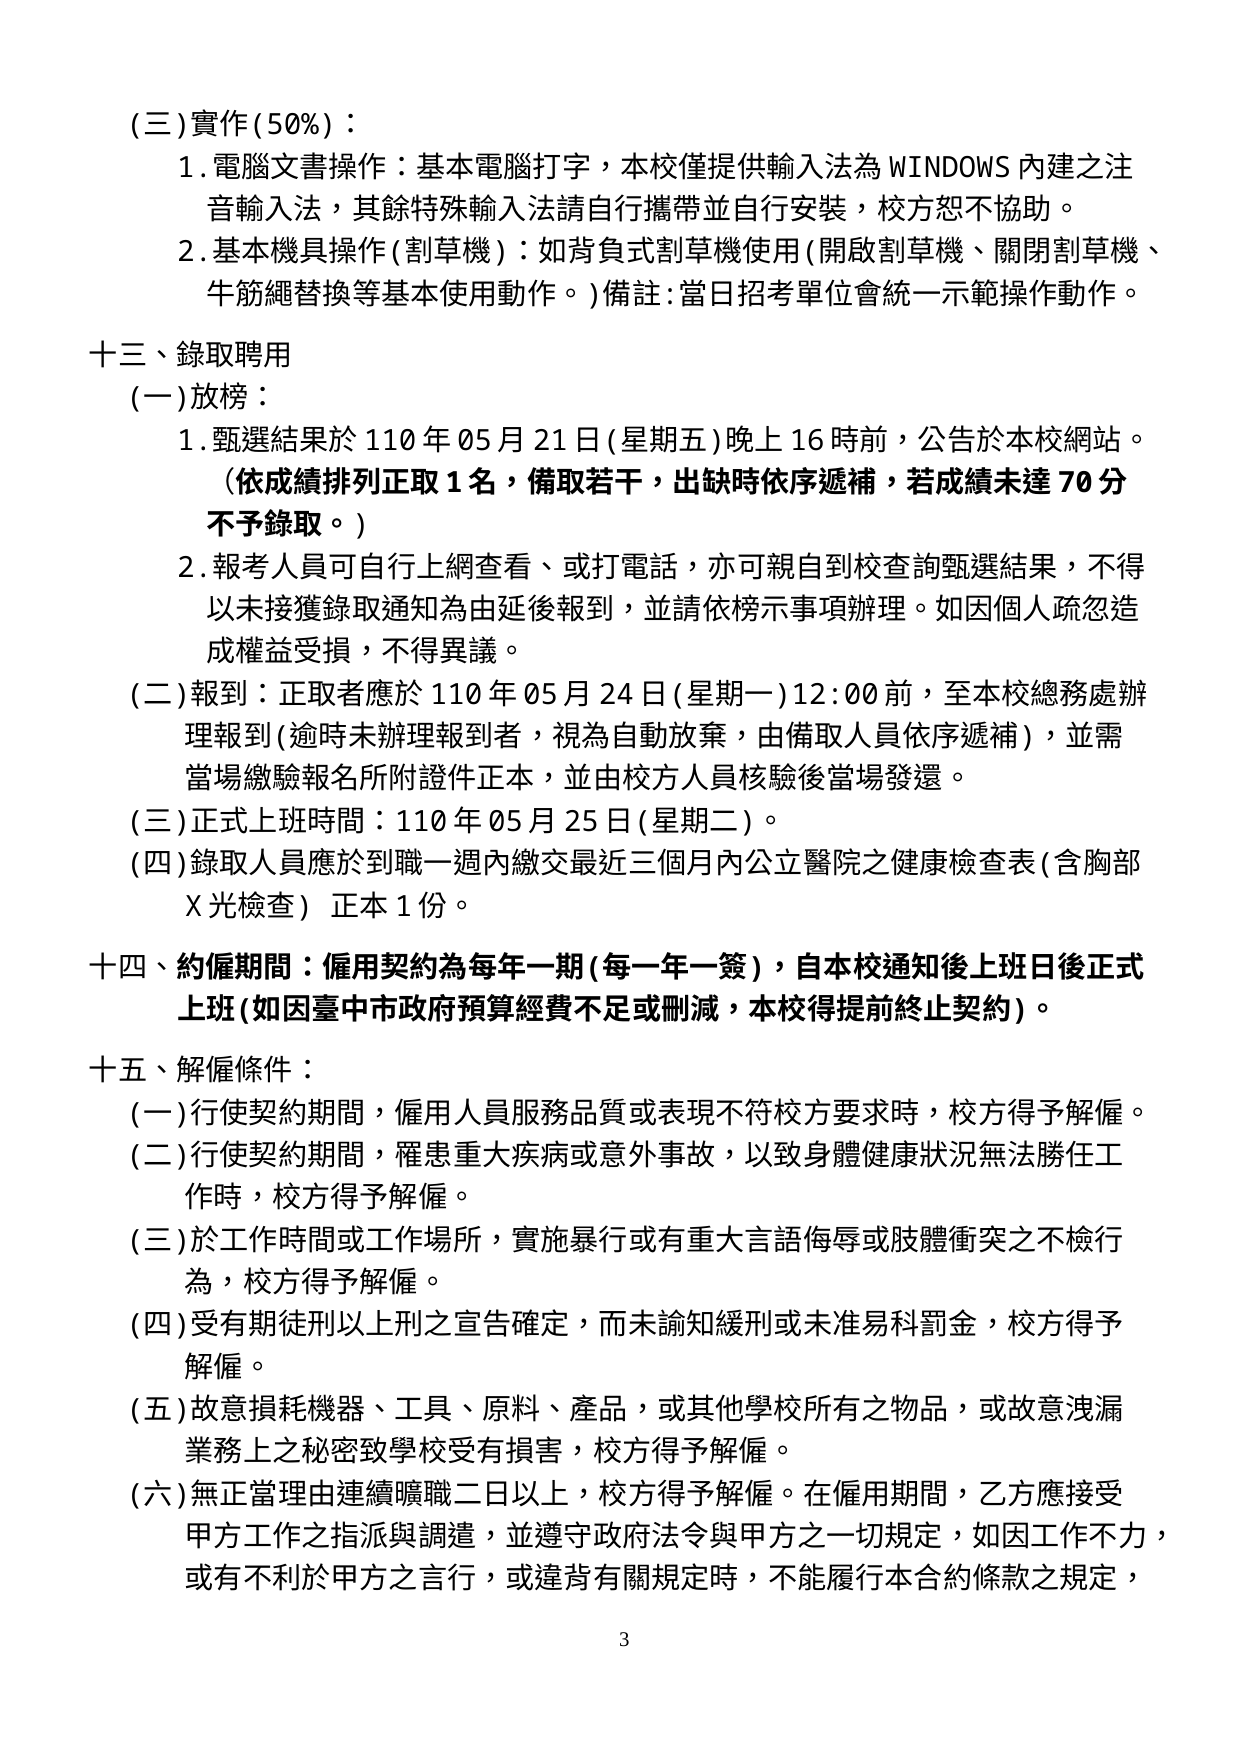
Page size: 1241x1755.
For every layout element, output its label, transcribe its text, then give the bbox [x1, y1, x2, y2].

text (四)錄取人員應於到職一週內繳交最近三個月內公立醫院之健康檢查表(含胸部X光檢查) 正本1份。 [126, 840, 1152, 924]
text (三)實作(50%)： [126, 101, 1152, 143]
text (五)故意損耗機器、工具、原料、產品，或其他學校所有之物品，或故意洩漏業務上之秘密致學校受有損害，校方得予解僱。 [126, 1386, 1152, 1470]
text 十五、解僱條件： [89, 1047, 1152, 1089]
text (四)受有期徒刑以上刑之宣告確定，而未諭知緩刑或未准易科罰金，校方得予解僱。 [126, 1301, 1152, 1386]
text 2.基本機具操作(割草機)：如背負式割草機使用(開啟割草機、關閉割草機、牛筋繩替換等基本使用動作。)備註:當日招考單位會統一示範操作動作。 [177, 228, 1152, 313]
text 1.電腦文書操作：基本電腦打字，本校僅提供輸入法為WINDOWS內建之注音輸入法，其餘特殊輸入法請自行攜帶並自行安裝，校方恕不協助。 [177, 143, 1152, 228]
text (二)行使契約期間，罹患重大疾病或意外事故，以致身體健康狀況無法勝任工作時，校方得予解僱。 [126, 1132, 1152, 1216]
text 十三、錄取聘用 [89, 331, 1152, 374]
text (六)無正當理由連續曠職二日以上，校方得予解僱。在僱用期間，乙方應接受甲方工作之指派與調遣，並遵守政府法令與甲方之一切規定，如因工作不力，或有不利於甲方之言行，或違背有關規定時，不能履行本合約條款之規定，或甲方已無聘請乙方之需要時，甲方得隨時予以解僱，乙方不得異議。中途如因法令另有規定時，甲方得要求乙方重新另立契約書，乙方不得異議。 [126, 1470, 1152, 1597]
text 十四、約僱期間：僱用契約為每年一期(每一年一簽)，自本校通知後上班日後正式上班(如因臺中市政府預算經費不足或刪減，本校得提前終止契約)。 [89, 943, 1152, 1028]
text (一)行使契約期間，僱用人員服務品質或表現不符校方要求時，校方得予解僱。 [126, 1089, 1152, 1132]
text 1.甄選結果於110年05月21日(星期五)晚上16時前，公告於本校網站。（依成績排列正取1名，備取若干，出缺時依序遞補，若成績未達70分不予錄取。) [177, 416, 1152, 543]
text (一)放榜： [126, 374, 1152, 416]
text (三)於工作時間或工作場所，實施暴行或有重大言語侮辱或肢體衝突之不檢行為，校方得予解僱。 [126, 1216, 1152, 1301]
text (三)正式上班時間：110年05月25日(星期二)。 [126, 797, 1152, 840]
text (二)報到：正取者應於110年05月24日(星期一)12:00前，至本校總務處辦理報到(逾時未辦理報到者，視為自動放棄，由備取人員依序遞補)，並需當場繳驗報名所附證件正本，並由校方人員核驗後當場發還。 [126, 670, 1152, 797]
text 2.報考人員可自行上網查看、或打電話，亦可親自到校查詢甄選結果，不得以未接獲錄取通知為由延後報到，並請依榜示事項辦理。如因個人疏忽造成權益受損，不得異議。 [177, 543, 1152, 670]
